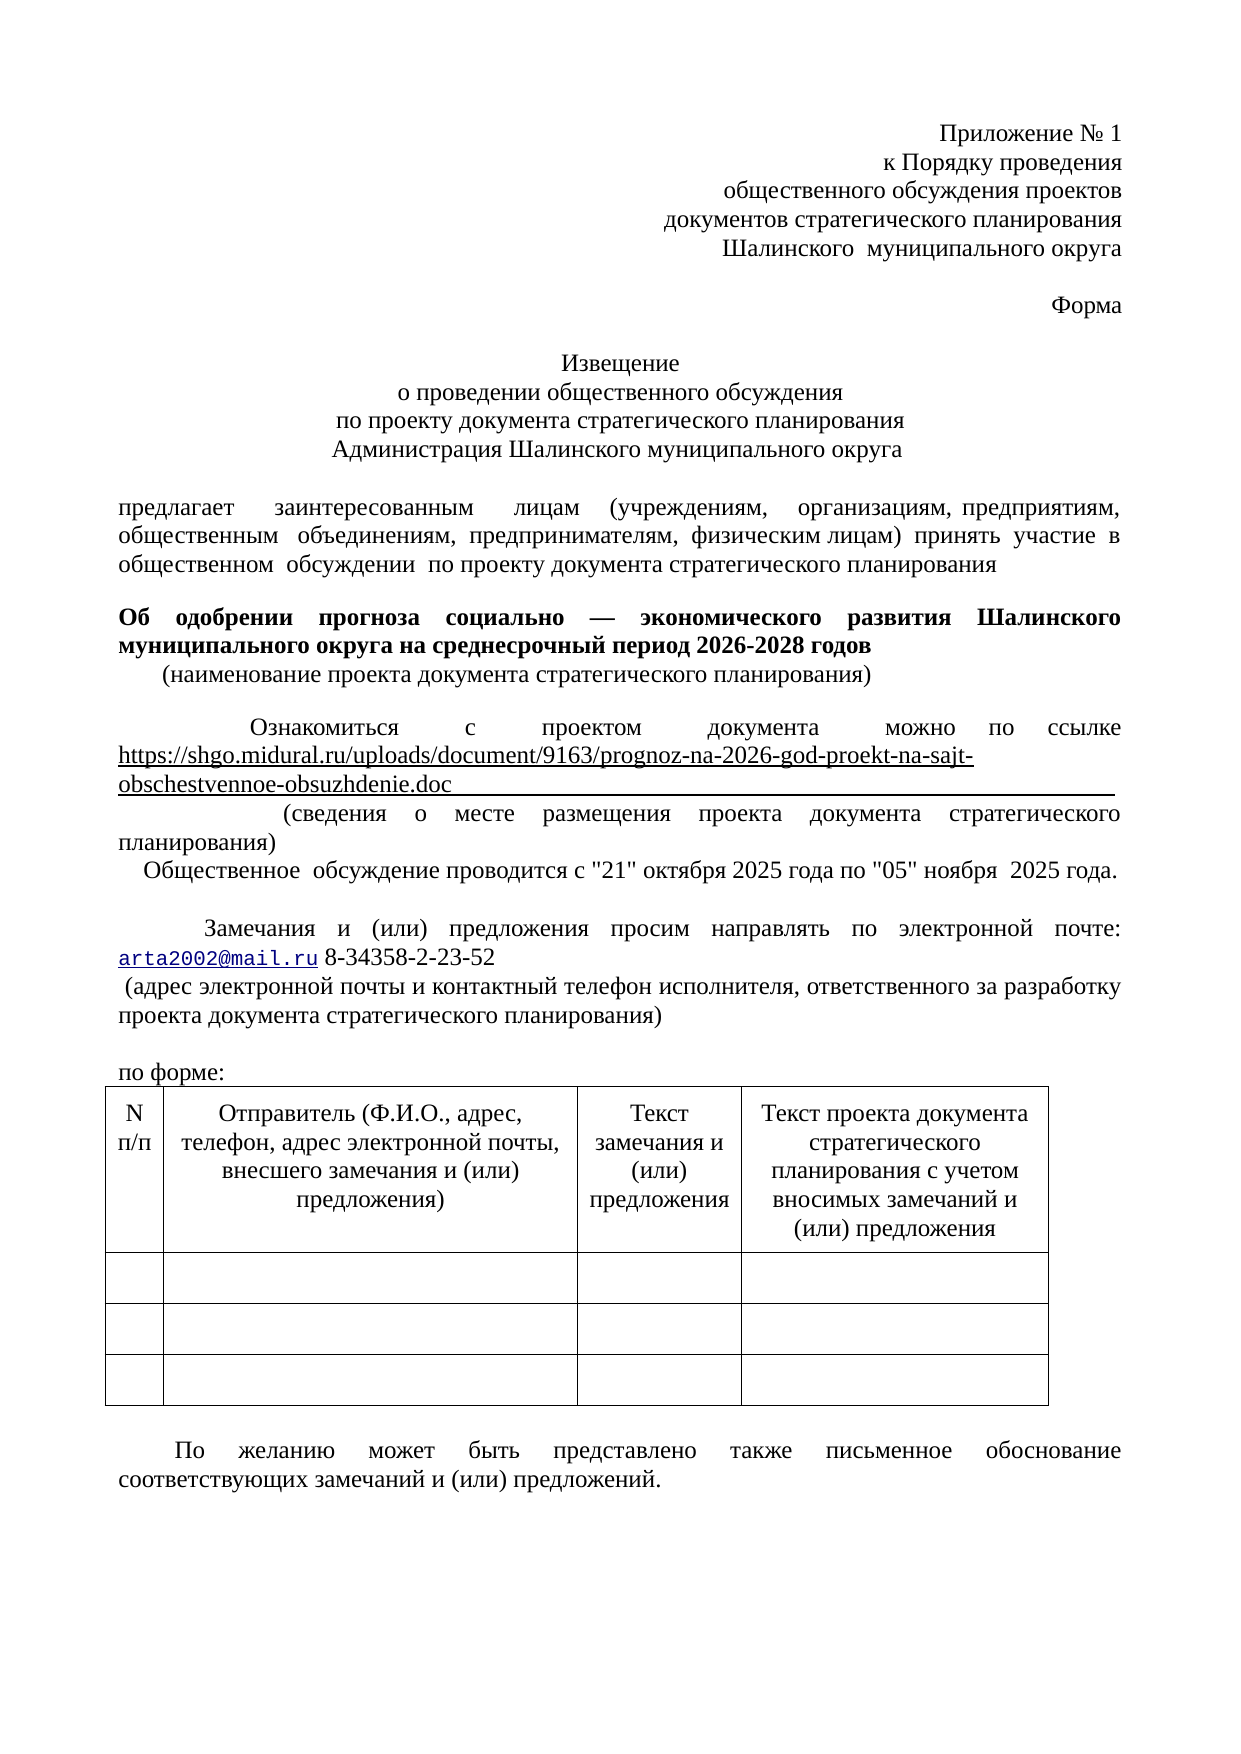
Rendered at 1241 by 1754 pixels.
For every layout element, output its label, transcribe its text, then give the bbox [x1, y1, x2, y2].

text общественного обсуждения проектов [118, 176, 1122, 204]
table_cell [106, 1304, 163, 1354]
table_cell [106, 1355, 163, 1405]
table_cell [106, 1253, 163, 1303]
table_header N п/п [106, 1087, 163, 1252]
table_header Текст проекта документа стратегического планирования с учетом вносимых замечаний и (или) предложения [742, 1087, 1048, 1252]
table_cell [742, 1253, 1048, 1303]
text Ознакомиться с проектом документа можно по ссылке https://shgo.midural.ru/uploads/document/9163/prognoz-na-2026-god-proekt-na-sajt-obschestvennoe-obsuzhdenie.doc_____________________________________________________ [118, 712, 1122, 798]
subtitle Приложение № 1 [118, 118, 1122, 147]
table_cell [578, 1304, 741, 1354]
table_cell [578, 1253, 741, 1303]
text к Порядку проведения [118, 147, 1122, 176]
table_cell [164, 1304, 577, 1354]
text о проведении общественного обсуждения [118, 377, 1122, 406]
text Форма [118, 291, 1122, 319]
text Общественное обсуждение проводится с "21" октября 2025 года по "05" ноября 2025 года. [118, 855, 1122, 884]
text Об одобрении прогноза социально — экономического развития Шалинского муниципального округа на среднесрочный период 2026-2028 годов [118, 602, 1122, 659]
table_header Отправитель (Ф.И.О., адрес, телефон, адрес электронной почты, внесшего замечания и (или) предложения) [164, 1087, 577, 1252]
text Замечания и (или) предложения просим направлять по электронной почте: arta2002@mail.ru 8-34358-2-23-52 [118, 913, 1122, 971]
text документов стратегического планирования [118, 204, 1122, 233]
text (адрес электронной почты и контактный телефон исполнителя, ответственного за разработку проекта документа стратегического планирования) [118, 971, 1122, 1029]
text Администрация Шалинского муниципального округа [118, 434, 1122, 463]
table_cell [578, 1355, 741, 1405]
text по проекту документа стратегического планирования [118, 406, 1122, 434]
table_cell [164, 1355, 577, 1405]
text Шалинского муниципального округа [118, 233, 1122, 262]
text (наименование проекта документа стратегического планирования) [118, 659, 1122, 688]
table_cell [164, 1253, 577, 1303]
text предлагает заинтересованным лицам (учреждениям, организациям, предприятиям, общественным объединениям, предпринимателям, физическим лицам) принять участие в общественном обсуждении по проекту документа стратегического планирования [118, 492, 1122, 578]
table_header Текст замечания и (или) предложения [578, 1087, 741, 1252]
table_cell [742, 1304, 1048, 1354]
text Извещение [118, 348, 1122, 377]
text По желанию может быть представлено также письменное обоснование соответствующих замечаний и (или) предложений. [118, 1435, 1122, 1493]
text (сведения о месте размещения проекта документа стратегического планирования) [118, 798, 1122, 855]
table_cell [742, 1355, 1048, 1405]
text по форме: [118, 1057, 1122, 1086]
